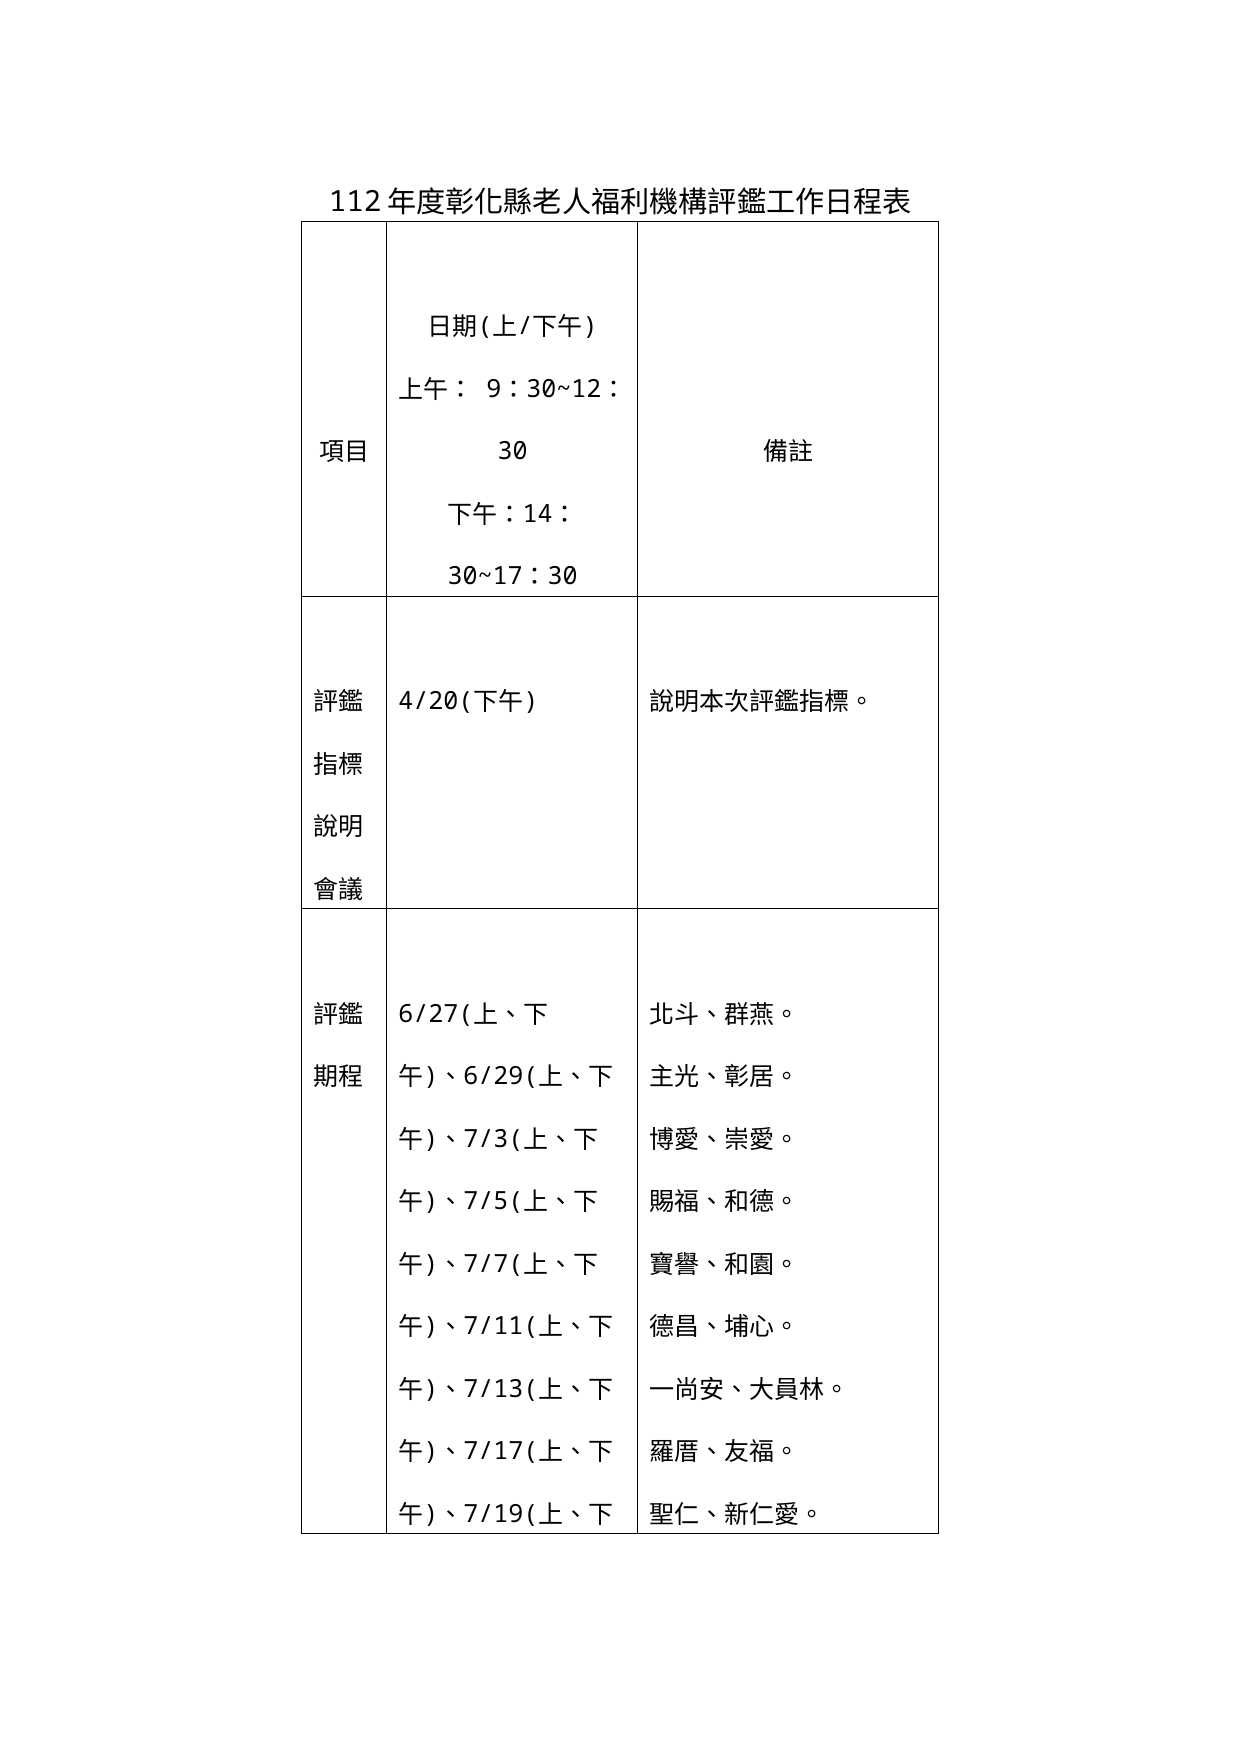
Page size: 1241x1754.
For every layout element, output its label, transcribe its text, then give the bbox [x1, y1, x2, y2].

table_header 日期(上/下午) 上午： 9：30~12：30 下午：14：30~17：30 [387, 222, 637, 596]
table_header 備註 [638, 222, 938, 596]
table_cell 評鑑期程 [302, 909, 386, 1533]
table_cell 4/20(下午) [387, 597, 637, 908]
text 112年度彰化縣老人福利機構評鑑工作日程表 [187, 158, 1053, 221]
table_cell 評鑑指標說明會議 [302, 597, 386, 908]
table_cell 6/27(上、下午)、6/29(上、下午)、7/3(上、下午)、7/5(上、下午)、7/7(上、下午)、7/11(上、下午)、7/13(上、下午)、7/17(上、下午)、7/19(上、下 [387, 909, 637, 1533]
table_header 項目 [302, 222, 386, 596]
table_cell 北斗、群燕。 主光、彰居。 博愛、崇愛。 賜福、和德。 寶譽、和園。 德昌、埔心。 一尚安、大員林。 羅厝、友福。 聖仁、新仁愛。 [638, 909, 938, 1533]
table_cell 說明本次評鑑指標。 [638, 597, 938, 908]
